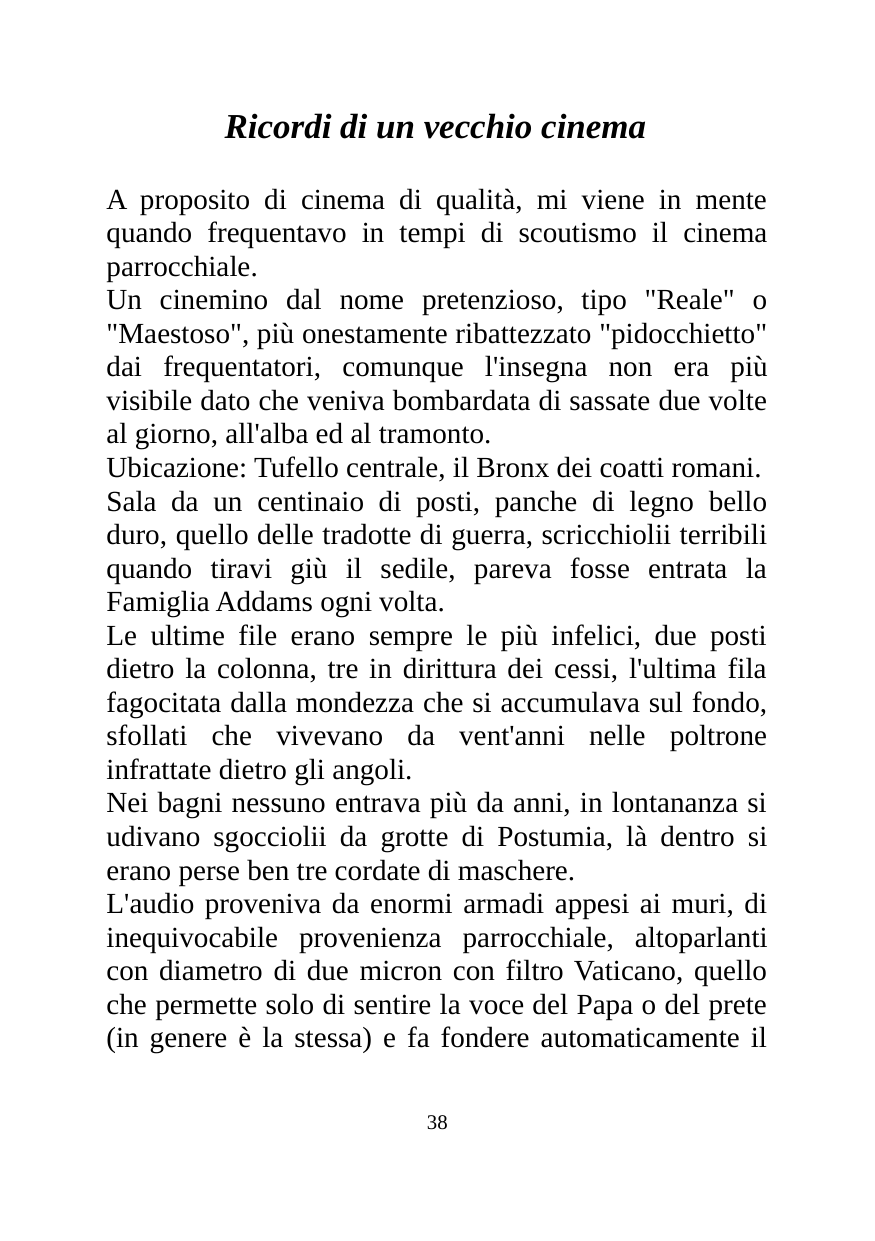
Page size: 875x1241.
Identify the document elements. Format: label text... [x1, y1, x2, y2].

text Un cinemino dal nome pretenzioso, tipo "Reale" o "Maestoso", più onestamente ribattezzato "pidocchietto" dai frequentatori, comunque l'insegna non era più visibile dato che veniva bombardata di sassate due volte al giorno, all'alba ed al tramonto. [106, 282, 768, 450]
text Le ultime file erano sempre le più infelici, due posti dietro la colonna, tre in dirittura dei cessi, l'ultima fila fagocitata dalla mondezza che si accumulava sul fondo, sfollati che vivevano da vent'anni nelle poltrone infrattate dietro gli angoli. [106, 618, 768, 786]
text Nei bagni nessuno entrava più da anni, in lontananza si udivano sgocciolii da grotte di Postumia, là dentro si erano perse ben tre cordate di maschere. [106, 786, 768, 886]
text Sala da un centinaio di posti, panche di legno bello duro, quello delle tradotte di guerra, scricchiolii terribili quando tiravi giù il sedile, pareva fosse entrata la Famiglia Addams ogni volta. [106, 484, 768, 618]
text A proposito di cinema di qualità, mi viene in mente quando frequentavo in tempi di scoutismo il cinema parrocchiale. [106, 182, 768, 282]
text Ubicazione: Tufello centrale, il Bronx dei coatti romani. [106, 450, 768, 484]
subtitle Ricordi di un vecchio cinema [106, 106, 768, 146]
text L'audio proveniva da enormi armadi appesi ai muri, di inequivocabile provenienza parrocchiale, altoparlanti con diametro di due micron con filtro Vaticano, quello che permette solo di sentire la voce del Papa o del prete (in genere è la stessa) e fa fondere automaticamente il [106, 886, 768, 1054]
